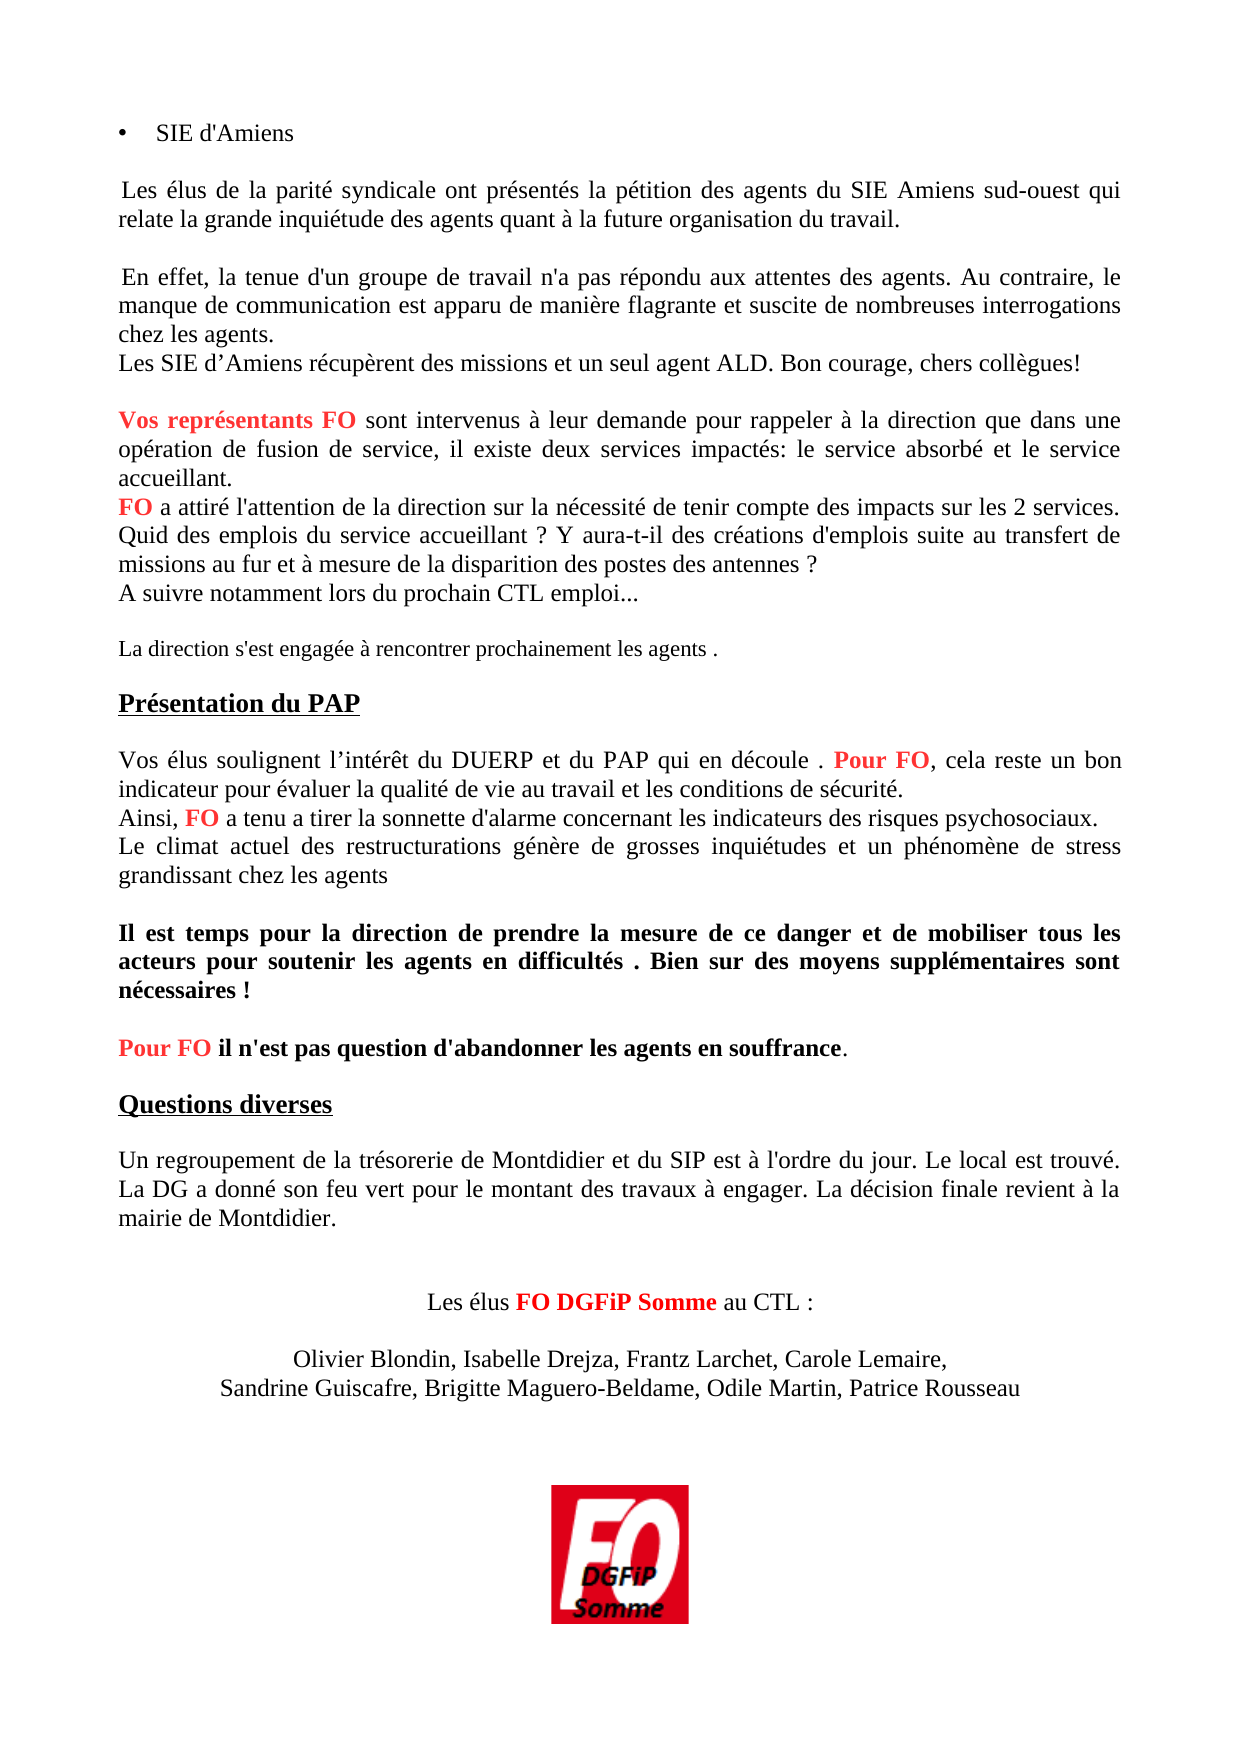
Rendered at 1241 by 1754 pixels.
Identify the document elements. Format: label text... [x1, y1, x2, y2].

text Olivier Blondin, Isabelle Drejza, Frantz Larchet, Carole Lemaire, [118, 1344, 1122, 1373]
text Les élus FO DGFiP Somme au CTL : [118, 1287, 1122, 1316]
text Un regroupement de la trésorerie de Montdidier et du SIP est à l'ordre du jour. Le local est trouvé. La DG a donné son feu vert pour le montant des travaux à engager. La décision finale revient à la mairie de Montdidier. [118, 1145, 1122, 1231]
text Il est temps pour la direction de prendre la mesure de ce danger et de mobiliser tous les acteurs pour soutenir les agents en difficultés . Bien sur des moyens supplémentaires sont nécessaires ! [118, 918, 1122, 1004]
text Présentation du PAP [118, 688, 1122, 719]
picture [551, 1485, 689, 1624]
text Le climat actuel des restructurations génère de grosses inquiétudes et un phénomène de stress grandissant chez les agents [118, 831, 1122, 889]
text A suivre notamment lors du prochain CTL emploi... [118, 578, 1122, 607]
text Les élus de la parité syndicale ont présentés la pétition des agents du SIE Amiens sud-ouest qui relate la grande inquiétude des agents quant à la future organisation du travail. [118, 176, 1122, 233]
text Ainsi, FO a tenu a tirer la sonnette d'alarme concernant les indicateurs des risques psychosociaux. [118, 803, 1122, 831]
text FO a attiré l'attention de la direction sur la nécessité de tenir compte des impacts sur les 2 services. Quid des emplois du service accueillant ? Y aura-t-il des créations d'emplois suite au transfert de missions au fur et à mesure de la disparition des postes des antennes ? [118, 492, 1122, 578]
text Vos représentants FO sont intervenus à leur demande pour rappeler à la direction que dans une opération de fusion de service, il existe deux services impactés: le service absorbé et le service accueillant. [118, 406, 1122, 492]
text Pour FO il n'est pas question d'abandonner les agents en souffrance. [118, 1033, 1122, 1061]
text En effet, la tenue d'un groupe de travail n'a pas répondu aux attentes des agents. Au contraire, le manque de communication est apparu de manière flagrante et suscite de nombreuses interrogations chez les agents. [118, 262, 1122, 348]
text Vos élus soulignent l’intérêt du DUERP et du PAP qui en découle . Pour FO, cela reste un bon indicateur pour évaluer la qualité de vie au travail et les conditions de sécurité. [118, 745, 1122, 803]
text Questions diverses [118, 1088, 1122, 1119]
text La direction s'est engagée à rencontrer prochainement les agents . [118, 635, 1122, 661]
text Les SIE d’Amiens récupèrent des missions et un seul agent ALD. Bon courage, chers collègues! [118, 348, 1122, 377]
list SIE d'Amiens [81, 118, 1122, 147]
text Sandrine Guiscafre, Brigitte Maguero-Beldame, Odile Martin, Patrice Rousseau [118, 1373, 1122, 1402]
